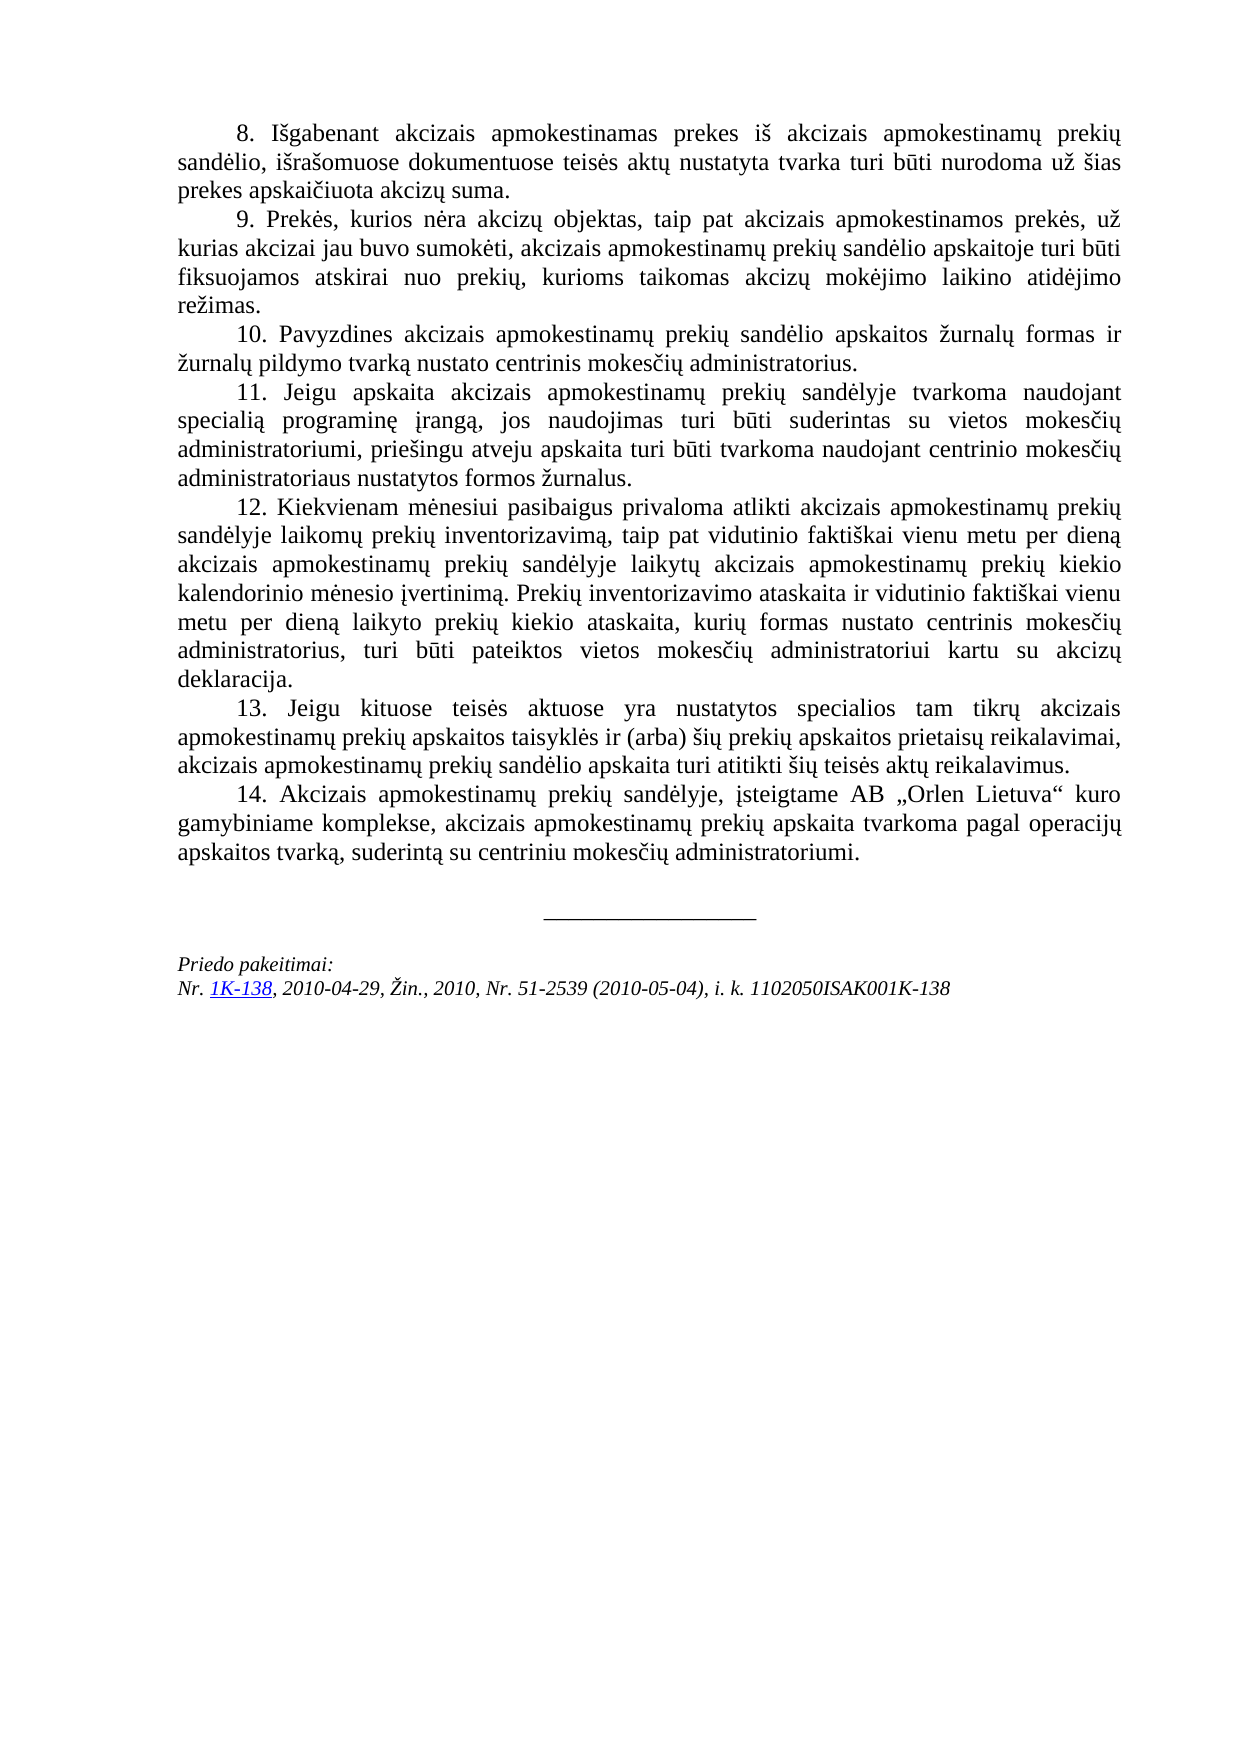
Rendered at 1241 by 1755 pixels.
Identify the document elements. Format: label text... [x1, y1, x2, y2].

text 8. Išgabenant akcizais apmokestinamas prekes iš akcizais apmokestinamų prekių sandėlio, išrašomuose dokumentuose teisės aktų nustatyta tvarka turi būti nurodoma už šias prekes apskaičiuota akcizų suma. [177, 118, 1122, 204]
text _________________ [177, 894, 1122, 923]
text 11. Jeigu apskaita akcizais apmokestinamų prekių sandėlyje tvarkoma naudojant specialią programinę įrangą, jos naudojimas turi būti suderintas su vietos mokesčių administratoriumi, priešingu atveju apskaita turi būti tvarkoma naudojant centrinio mokesčių administratoriaus nustatytos formos žurnalus. [177, 377, 1122, 492]
text 13. Jeigu kituose teisės aktuose yra nustatytos specialios tam tikrų akcizais apmokestinamų prekių apskaitos taisyklės ir (arba) šių prekių apskaitos prietaisų reikalavimai, akcizais apmokestinamų prekių sandėlio apskaita turi atitikti šių teisės aktų reikalavimus. [177, 693, 1122, 779]
text Priedo pakeitimai: [177, 952, 1122, 976]
text 14. Akcizais apmokestinamų prekių sandėlyje, įsteigtame AB „Orlen Lietuva“ kuro gamybiniame komplekse, akcizais apmokestinamų prekių apskaita tvarkoma pagal operacijų apskaitos tvarką, suderintą su centriniu mokesčių administratoriumi. [177, 779, 1122, 866]
text 10. Pavyzdines akcizais apmokestinamų prekių sandėlio apskaitos žurnalų formas ir žurnalų pildymo tvarką nustato centrinis mokesčių administratorius. [177, 319, 1122, 377]
text 9. Prekės, kurios nėra akcizų objektas, taip pat akcizais apmokestinamos prekės, už kurias akcizai jau buvo sumokėti, akcizais apmokestinamų prekių sandėlio apskaitoje turi būti fiksuojamos atskirai nuo prekių, kurioms taikomas akcizų mokėjimo laikino atidėjimo režimas. [177, 204, 1122, 319]
text Nr. 1K-138, 2010-04-29, Žin., 2010, Nr. 51-2539 (2010-05-04), i. k. 1102050ISAK001K-138 [177, 976, 1122, 1000]
text 12. Kiekvienam mėnesiui pasibaigus privaloma atlikti akcizais apmokestinamų prekių sandėlyje laikomų prekių inventorizavimą, taip pat vidutinio faktiškai vienu metu per dieną akcizais apmokestinamų prekių sandėlyje laikytų akcizais apmokestinamų prekių kiekio kalendorinio mėnesio įvertinimą. Prekių inventorizavimo ataskaita ir vidutinio faktiškai vienu metu per dieną laikyto prekių kiekio ataskaita, kurių formas nustato centrinis mokesčių administratorius, turi būti pateiktos vietos mokesčių administratoriui kartu su akcizų deklaracija. [177, 492, 1122, 693]
